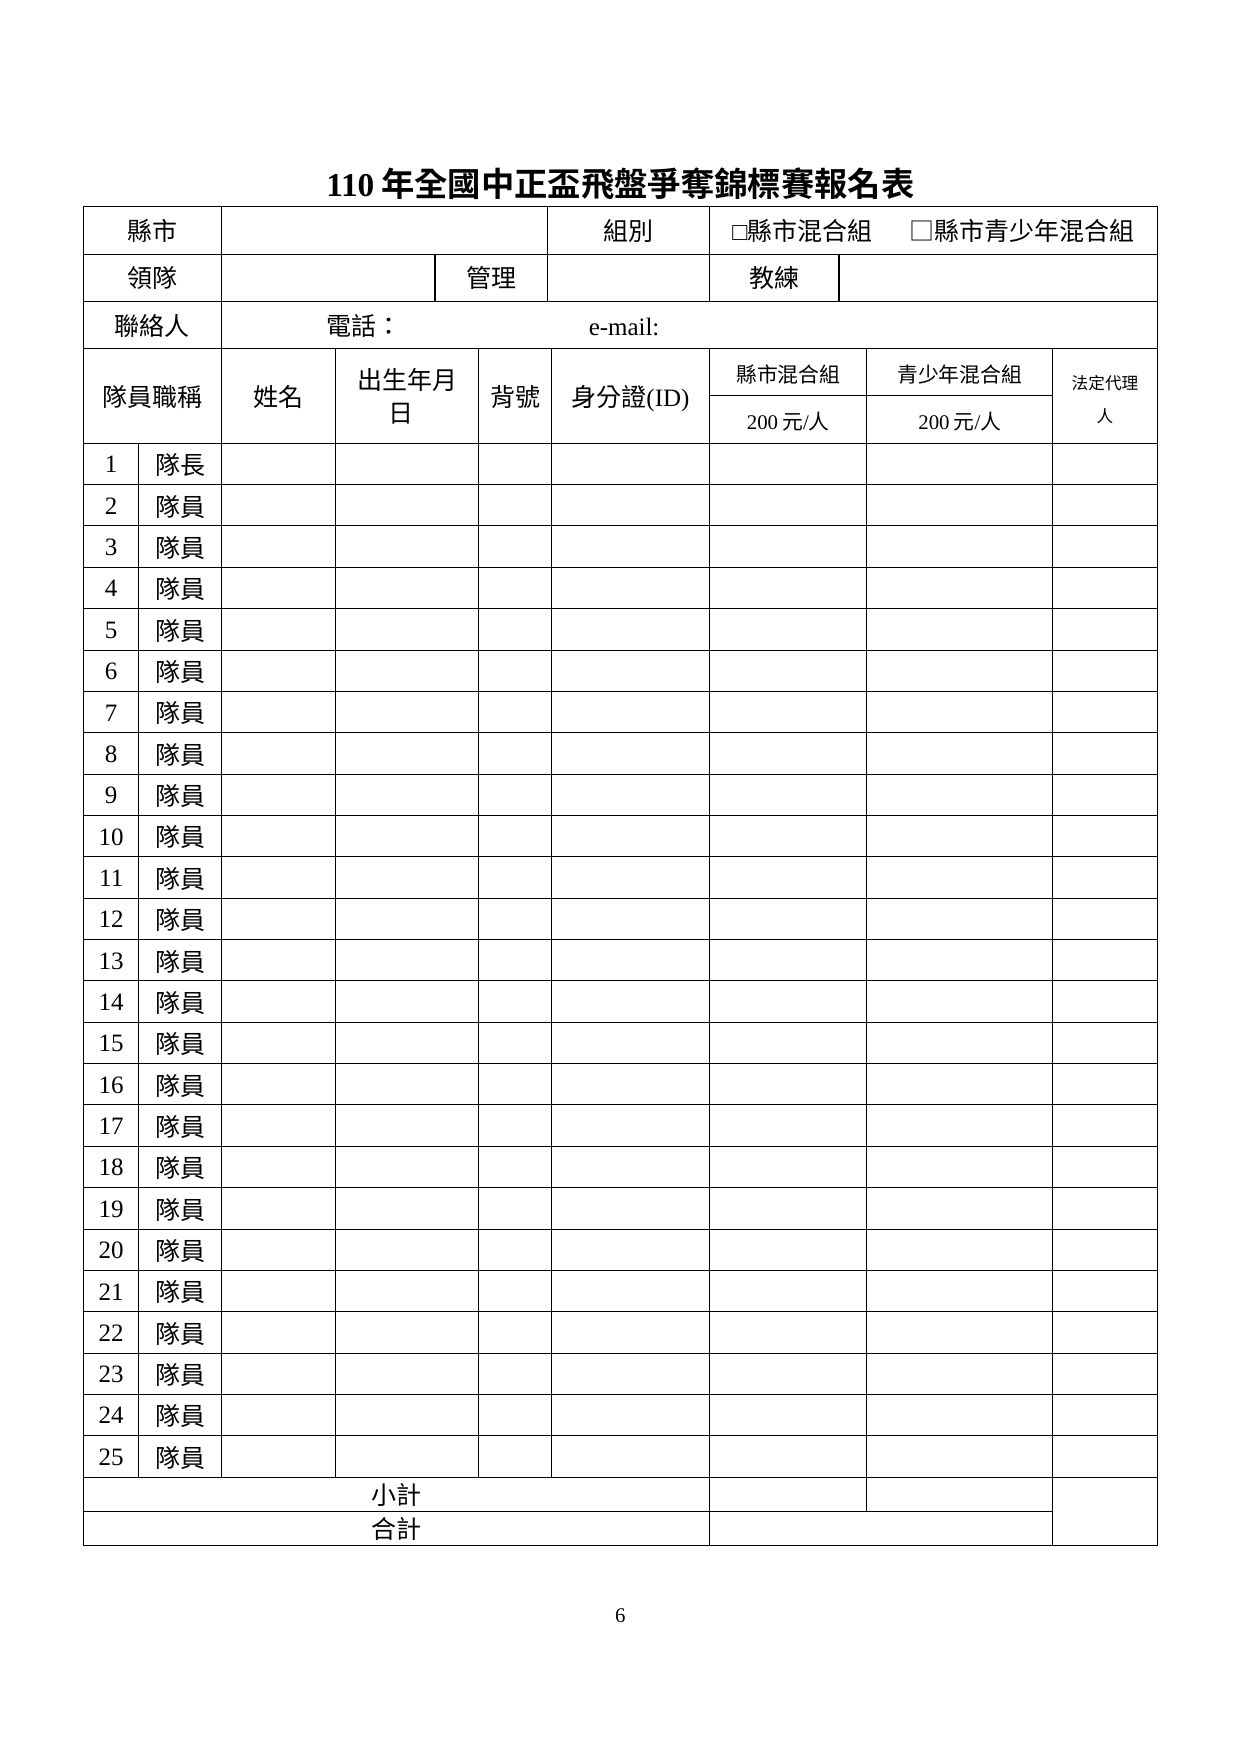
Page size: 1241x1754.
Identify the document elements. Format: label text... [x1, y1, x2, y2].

table_cell [867, 1230, 1052, 1270]
table_cell [479, 651, 551, 691]
table_cell [1053, 568, 1157, 608]
table_cell [552, 526, 709, 567]
table_cell [336, 1023, 478, 1063]
table_cell [710, 775, 866, 815]
table_cell [867, 981, 1052, 1022]
table_cell [867, 1395, 1052, 1435]
table_cell [710, 1354, 866, 1394]
table_cell [710, 651, 866, 691]
table_cell 隊員 [139, 857, 221, 898]
table_cell [1053, 733, 1157, 773]
table_cell [1053, 526, 1157, 567]
table_cell [336, 444, 478, 484]
table_cell [867, 444, 1052, 484]
table_cell [867, 1354, 1052, 1394]
table_cell [336, 1230, 478, 1270]
table_cell 8 [84, 733, 138, 773]
table_cell [479, 444, 551, 484]
table_cell [1053, 940, 1157, 980]
table_cell [710, 526, 866, 567]
table_cell 隊員 [139, 1271, 221, 1311]
table_cell [552, 816, 709, 856]
table_cell 200元/人 [710, 396, 866, 443]
table_cell [336, 1436, 478, 1477]
table_cell 隊員 [139, 899, 221, 939]
table_cell 背號 [479, 349, 551, 443]
table_cell [1053, 1023, 1157, 1063]
table_cell 小計 [84, 1478, 709, 1511]
table_cell 管理 [436, 255, 547, 301]
table_cell [479, 1105, 551, 1146]
table_cell [552, 899, 709, 939]
table_cell [336, 485, 478, 525]
table_cell 身分證(ID) [552, 349, 709, 443]
table_cell [710, 568, 866, 608]
table_cell 隊員 [139, 981, 221, 1022]
table_cell [867, 692, 1052, 732]
table_cell [867, 1147, 1052, 1187]
table_cell [222, 1105, 335, 1146]
table_cell 出生年月日 [336, 349, 478, 443]
table_cell [1053, 1354, 1157, 1394]
table_cell 25 [84, 1436, 138, 1477]
table_cell [222, 1147, 335, 1187]
table_cell [222, 1312, 335, 1352]
table_cell [479, 485, 551, 525]
table_cell [1053, 1312, 1157, 1352]
table_cell [867, 651, 1052, 691]
table_cell 隊員 [139, 1188, 221, 1228]
table_cell [867, 857, 1052, 898]
table_cell [867, 1023, 1052, 1063]
table_cell 隊員 [139, 568, 221, 608]
table_cell [552, 1188, 709, 1228]
table_cell [222, 651, 335, 691]
table_cell [1053, 651, 1157, 691]
table_cell [710, 1105, 866, 1146]
table_cell [867, 1312, 1052, 1352]
table_cell [222, 1023, 335, 1063]
table_cell 19 [84, 1188, 138, 1228]
table_cell [336, 692, 478, 732]
table_cell [1053, 1147, 1157, 1187]
table_cell [710, 1395, 866, 1435]
table_cell [552, 444, 709, 484]
table_cell 15 [84, 1023, 138, 1063]
table_cell [479, 609, 551, 649]
table_cell [479, 857, 551, 898]
table_cell 20 [84, 1230, 138, 1270]
table_cell [710, 940, 866, 980]
table_cell 13 [84, 940, 138, 980]
table_cell [479, 1436, 551, 1477]
table_cell [710, 1478, 866, 1511]
table_cell [710, 1312, 866, 1352]
table_cell [222, 526, 335, 567]
table_cell [710, 1023, 866, 1063]
table_cell [710, 857, 866, 898]
table_cell [479, 1271, 551, 1311]
table_cell [479, 1064, 551, 1104]
table_cell [710, 899, 866, 939]
table_cell 3 [84, 526, 138, 567]
table_cell [710, 485, 866, 525]
table_cell [1053, 1271, 1157, 1311]
table_cell [222, 1271, 335, 1311]
table_cell [479, 1188, 551, 1228]
table_cell 11 [84, 857, 138, 898]
table_cell 電話： e-mail: [222, 302, 1157, 348]
table_cell [867, 1105, 1052, 1146]
table_cell [710, 816, 866, 856]
table_cell [479, 940, 551, 980]
table_cell [867, 816, 1052, 856]
table_cell [1053, 444, 1157, 484]
table_cell [222, 1395, 335, 1435]
table_cell [336, 1312, 478, 1352]
table_cell [867, 1188, 1052, 1228]
table_cell 22 [84, 1312, 138, 1352]
table_cell 6 [84, 651, 138, 691]
table_cell [336, 816, 478, 856]
table_cell [552, 1230, 709, 1270]
table_cell [222, 899, 335, 939]
table_cell [1053, 1105, 1157, 1146]
table_cell 聯絡人 [84, 302, 221, 348]
table_cell [222, 255, 434, 301]
table_cell [1053, 775, 1157, 815]
table_cell [479, 816, 551, 856]
table_cell 14 [84, 981, 138, 1022]
table_cell 隊員 [139, 1064, 221, 1104]
table_cell [336, 1271, 478, 1311]
table_cell [867, 775, 1052, 815]
table_cell [222, 1064, 335, 1104]
table_cell [1053, 1230, 1157, 1270]
table_cell [867, 1478, 1052, 1511]
table_cell 4 [84, 568, 138, 608]
table_cell [1053, 899, 1157, 939]
table_cell [479, 981, 551, 1022]
table_cell [710, 1436, 866, 1477]
table_cell 隊員 [139, 1105, 221, 1146]
table_cell 合計 [84, 1512, 709, 1545]
table_cell [336, 857, 478, 898]
table_cell [552, 609, 709, 649]
table_cell [867, 1064, 1052, 1104]
table_cell [1053, 981, 1157, 1022]
table_cell 24 [84, 1395, 138, 1435]
table_cell [552, 1147, 709, 1187]
table_cell [479, 526, 551, 567]
table_cell 16 [84, 1064, 138, 1104]
table_cell [336, 775, 478, 815]
table_cell [336, 568, 478, 608]
table_cell [1053, 485, 1157, 525]
table_cell [552, 857, 709, 898]
table_cell [336, 899, 478, 939]
table_cell [552, 981, 709, 1022]
table_cell [479, 1023, 551, 1063]
table_cell [552, 1271, 709, 1311]
table_cell [479, 733, 551, 773]
table_cell [552, 940, 709, 980]
table_cell [479, 1395, 551, 1435]
table_cell [222, 692, 335, 732]
table_cell 隊員 [139, 1312, 221, 1352]
table_cell 縣市混合組 [710, 349, 866, 395]
table_cell [336, 1105, 478, 1146]
table_cell [552, 733, 709, 773]
table_cell [867, 1271, 1052, 1311]
table_cell [222, 568, 335, 608]
table_cell 隊員 [139, 609, 221, 649]
table_cell 隊員 [139, 485, 221, 525]
table_cell [1053, 1188, 1157, 1228]
table_cell 7 [84, 692, 138, 732]
table_cell 隊員職稱 [84, 349, 221, 443]
table_cell 隊員 [139, 816, 221, 856]
table_cell 青少年混合組 [867, 349, 1052, 395]
table_cell [867, 568, 1052, 608]
table_cell [1053, 1436, 1157, 1477]
table_cell 12 [84, 899, 138, 939]
table_cell [710, 1064, 866, 1104]
table_cell [552, 1436, 709, 1477]
table_cell [552, 1312, 709, 1352]
table_cell [336, 1064, 478, 1104]
table_cell [867, 940, 1052, 980]
table_cell [552, 1354, 709, 1394]
table_cell 5 [84, 609, 138, 649]
table_cell [552, 651, 709, 691]
table_cell [548, 255, 709, 301]
table_cell 隊員 [139, 1436, 221, 1477]
table_cell [222, 1354, 335, 1394]
table_cell [479, 568, 551, 608]
table_cell [222, 940, 335, 980]
table_cell 隊員 [139, 692, 221, 732]
table_cell [222, 981, 335, 1022]
table_cell [552, 692, 709, 732]
table_cell [479, 1147, 551, 1187]
table_cell [867, 899, 1052, 939]
table_cell [1053, 1064, 1157, 1104]
table_cell [552, 1105, 709, 1146]
table_cell [222, 485, 335, 525]
table_cell 200元/人 [867, 396, 1052, 443]
table_cell 隊員 [139, 526, 221, 567]
table_cell 21 [84, 1271, 138, 1311]
table_cell [867, 733, 1052, 773]
table_cell [1053, 609, 1157, 649]
table_cell [1053, 692, 1157, 732]
table_cell [1053, 816, 1157, 856]
table_cell 隊長 [139, 444, 221, 484]
table_cell [479, 775, 551, 815]
table_cell 姓名 [222, 349, 335, 443]
table_cell 隊員 [139, 1147, 221, 1187]
table_cell [336, 981, 478, 1022]
table_cell [710, 1147, 866, 1187]
table_cell 23 [84, 1354, 138, 1394]
table_cell [710, 692, 866, 732]
table_cell [336, 733, 478, 773]
table_cell 10 [84, 816, 138, 856]
table_cell 隊員 [139, 940, 221, 980]
table_cell [710, 1230, 866, 1270]
table_cell [479, 1230, 551, 1270]
table_cell [336, 940, 478, 980]
table_cell [222, 733, 335, 773]
table_cell [479, 1354, 551, 1394]
table_cell [336, 1395, 478, 1435]
table_cell [222, 444, 335, 484]
table_cell [222, 775, 335, 815]
table_cell 18 [84, 1147, 138, 1187]
table_cell 隊員 [139, 1354, 221, 1394]
table_cell [222, 816, 335, 856]
table_cell 17 [84, 1105, 138, 1146]
table_cell [840, 255, 1157, 301]
table_cell [552, 1395, 709, 1435]
table_cell [336, 1354, 478, 1394]
table_cell [552, 485, 709, 525]
table_cell 隊員 [139, 775, 221, 815]
table_cell [1053, 1478, 1157, 1545]
table_header 組別 [548, 207, 709, 253]
table_cell [867, 1436, 1052, 1477]
table_cell [1053, 1395, 1157, 1435]
table_cell 領隊 [84, 255, 221, 301]
table_header □縣市混合組 □縣市青少年混合組 [710, 207, 1157, 253]
table_cell [479, 1312, 551, 1352]
table_cell [710, 1188, 866, 1228]
table_cell 隊員 [139, 733, 221, 773]
table_cell 隊員 [139, 1023, 221, 1063]
table_cell [336, 1147, 478, 1187]
table_cell 9 [84, 775, 138, 815]
table_cell [222, 1188, 335, 1228]
table_cell [222, 1230, 335, 1270]
table_cell 隊員 [139, 1395, 221, 1435]
table_cell 隊員 [139, 651, 221, 691]
table_cell [222, 609, 335, 649]
table_cell [552, 568, 709, 608]
table_header 縣市 [84, 207, 221, 253]
table_cell [867, 485, 1052, 525]
table_cell 教練 [710, 255, 838, 301]
table_cell [336, 609, 478, 649]
table_cell [222, 1436, 335, 1477]
table_cell [710, 981, 866, 1022]
table_cell [1053, 857, 1157, 898]
table_cell 隊員 [139, 1230, 221, 1270]
table_cell [336, 1188, 478, 1228]
table_cell [336, 651, 478, 691]
table_cell [867, 526, 1052, 567]
table_cell [710, 733, 866, 773]
table_cell 1 [84, 444, 138, 484]
table_cell [552, 1023, 709, 1063]
table_cell [479, 899, 551, 939]
table_cell [710, 1271, 866, 1311]
table_cell 法定代理人 [1053, 349, 1157, 443]
table_cell [867, 609, 1052, 649]
table_cell [710, 444, 866, 484]
table_cell [336, 526, 478, 567]
table_cell [552, 1064, 709, 1104]
table_cell [552, 775, 709, 815]
table_header [222, 207, 547, 253]
table_cell 2 [84, 485, 138, 525]
text 110年全國中正盃飛盤爭奪錦標賽報名表 [94, 158, 1146, 206]
table_cell [479, 692, 551, 732]
table_cell [710, 609, 866, 649]
table_cell [222, 857, 335, 898]
table_cell [710, 1512, 1052, 1545]
